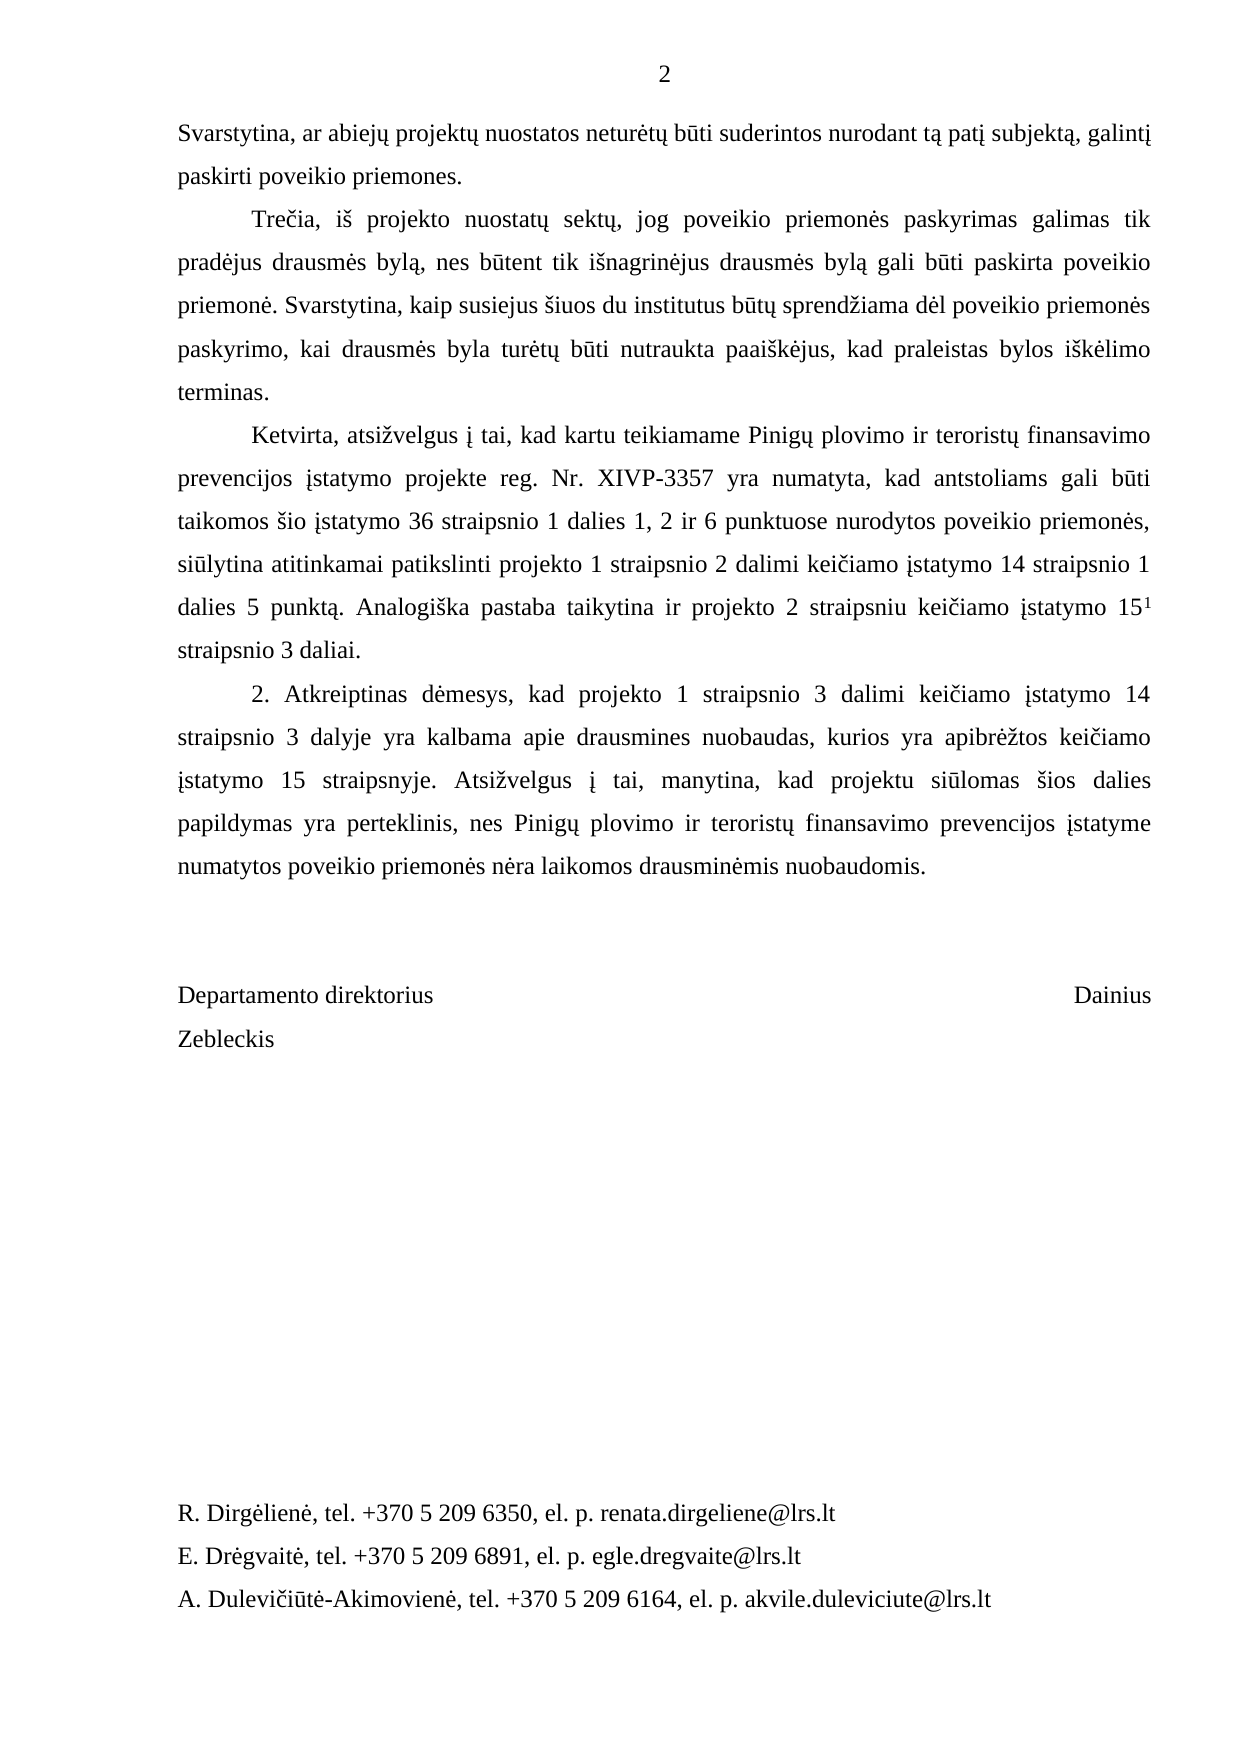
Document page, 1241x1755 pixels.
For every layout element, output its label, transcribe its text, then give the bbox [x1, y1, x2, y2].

text E. Drėgvaitė, tel. +370 5 209 6891, el. p. egle.dregvaite@lrs.lt [177, 1541, 1152, 1570]
text Svarstytina, ar abiejų projektų nuostatos neturėtų būti suderintos nurodant tą patį subjektą, galintį paskirti poveikio priemones. [177, 118, 1152, 190]
text Ketvirta, atsižvelgus į tai, kad kartu teikiamame Pinigų plovimo ir teroristų finansavimo prevencijos įstatymo projekte reg. Nr. XIVP-3357 yra numatyta, kad antstoliams gali būti taikomos šio įstatymo 36 straipsnio 1 dalies 1, 2 ir 6 punktuose nurodytos poveikio priemonės, siūlytina atitinkamai patikslinti projekto 1 straipsnio 2 dalimi keičiamo įstatymo 14 straipsnio 1 dalies 5 punktą. Analogiška pastaba taikytina ir projekto 2 straipsniu keičiamo įstatymo 151 straipsnio 3 daliai. [177, 420, 1152, 664]
text A. Dulevičiūtė-Akimovienė, tel. +370 5 209 6164, el. p. akvile.duleviciute@lrs.lt [177, 1584, 1152, 1613]
text 2. Atkreiptinas dėmesys, kad projekto 1 straipsnio 3 dalimi keičiamo įstatymo 14 straipsnio 3 dalyje yra kalbama apie drausmines nuobaudas, kurios yra apibrėžtos keičiamo įstatymo 15 straipsnyje. Atsižvelgus į tai, manytina, kad projektu siūlomas šios dalies papildymas yra perteklinis, nes Pinigų plovimo ir teroristų finansavimo prevencijos įstatyme numatytos poveikio priemonės nėra laikomos drausminėmis nuobaudomis. [177, 679, 1152, 880]
text R. Dirgėlienė, tel. +370 5 209 6350, el. p. renata.dirgeliene@lrs.lt [177, 1498, 1152, 1527]
text Trečia, iš projekto nuostatų sektų, jog poveikio priemonės paskyrimas galimas tik pradėjus drausmės bylą, nes būtent tik išnagrinėjus drausmės bylą gali būti paskirta poveikio priemonė. Svarstytina, kaip susiejus šiuos du institutus būtų sprendžiama dėl poveikio priemonės paskyrimo, kai drausmės byla turėtų būti nutraukta paaiškėjus, kad praleistas bylos iškėlimo terminas. [177, 204, 1152, 406]
text Departamento direktorius Dainius Zebleckis [177, 981, 1152, 1052]
